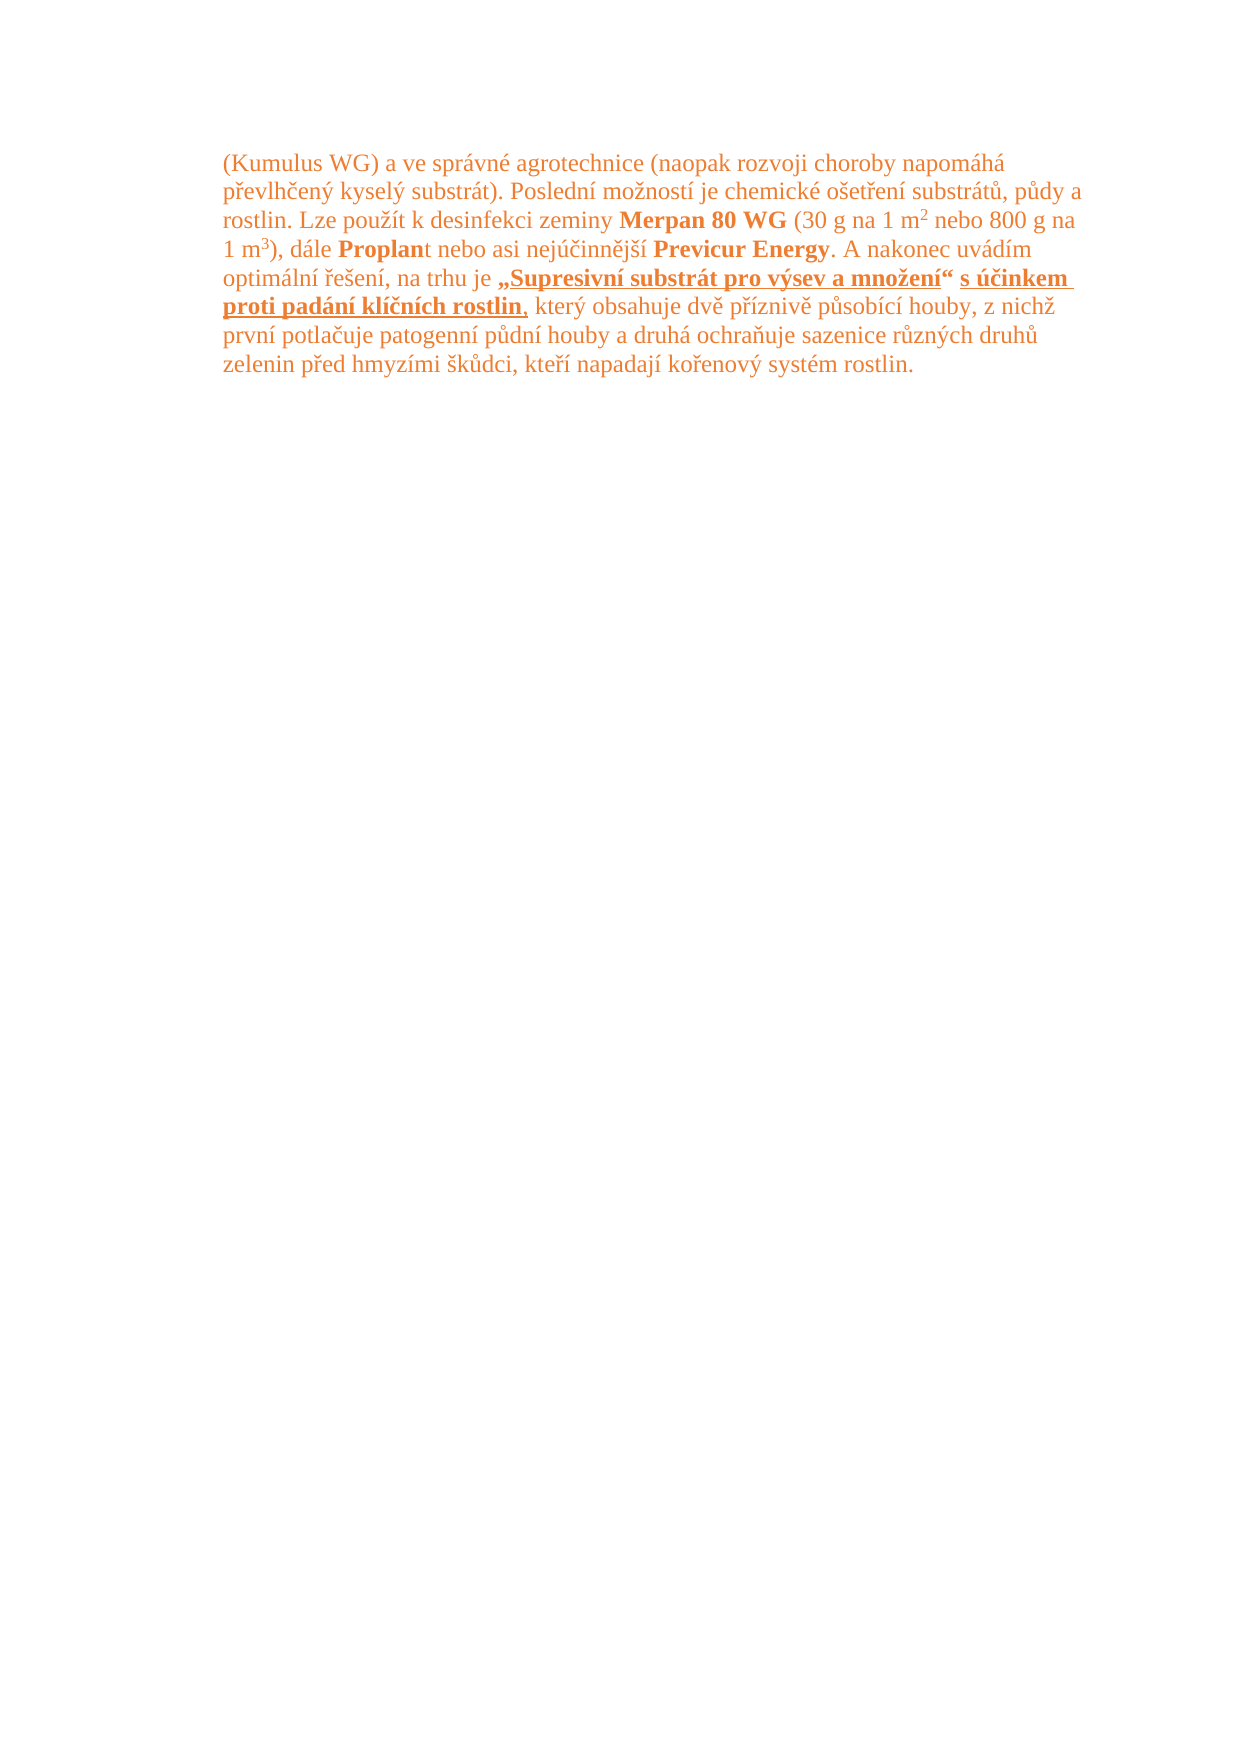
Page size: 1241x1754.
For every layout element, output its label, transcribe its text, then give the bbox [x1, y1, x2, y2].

list (Kumulus WG) a ve správné agrotechnice (naopak rozvoji choroby napomáhá převlhčený kyselý substrát). Poslední možností je chemické ošetření substrátů, půdy a rostlin. Lze použít k desinfekci zeminy Merpan 80 WG (30 g na 1 m2 nebo 800 g na 1 m3), dále Proplant nebo asi nejúčinnější Previcur Energy. A nakonec uvádím optimální řešení, na trhu je „Supresivní substrát pro výsev a množení“ s účinkem proti padání klíčních rostlin, který obsahuje dvě příznivě působící houby, z nichž první potlačuje patogenní půdní houby a druhá ochraňuje sazenice různých druhů zelenin před hmyzími škůdci, kteří napadají kořenový systém rostlin. [185, 148, 1093, 378]
